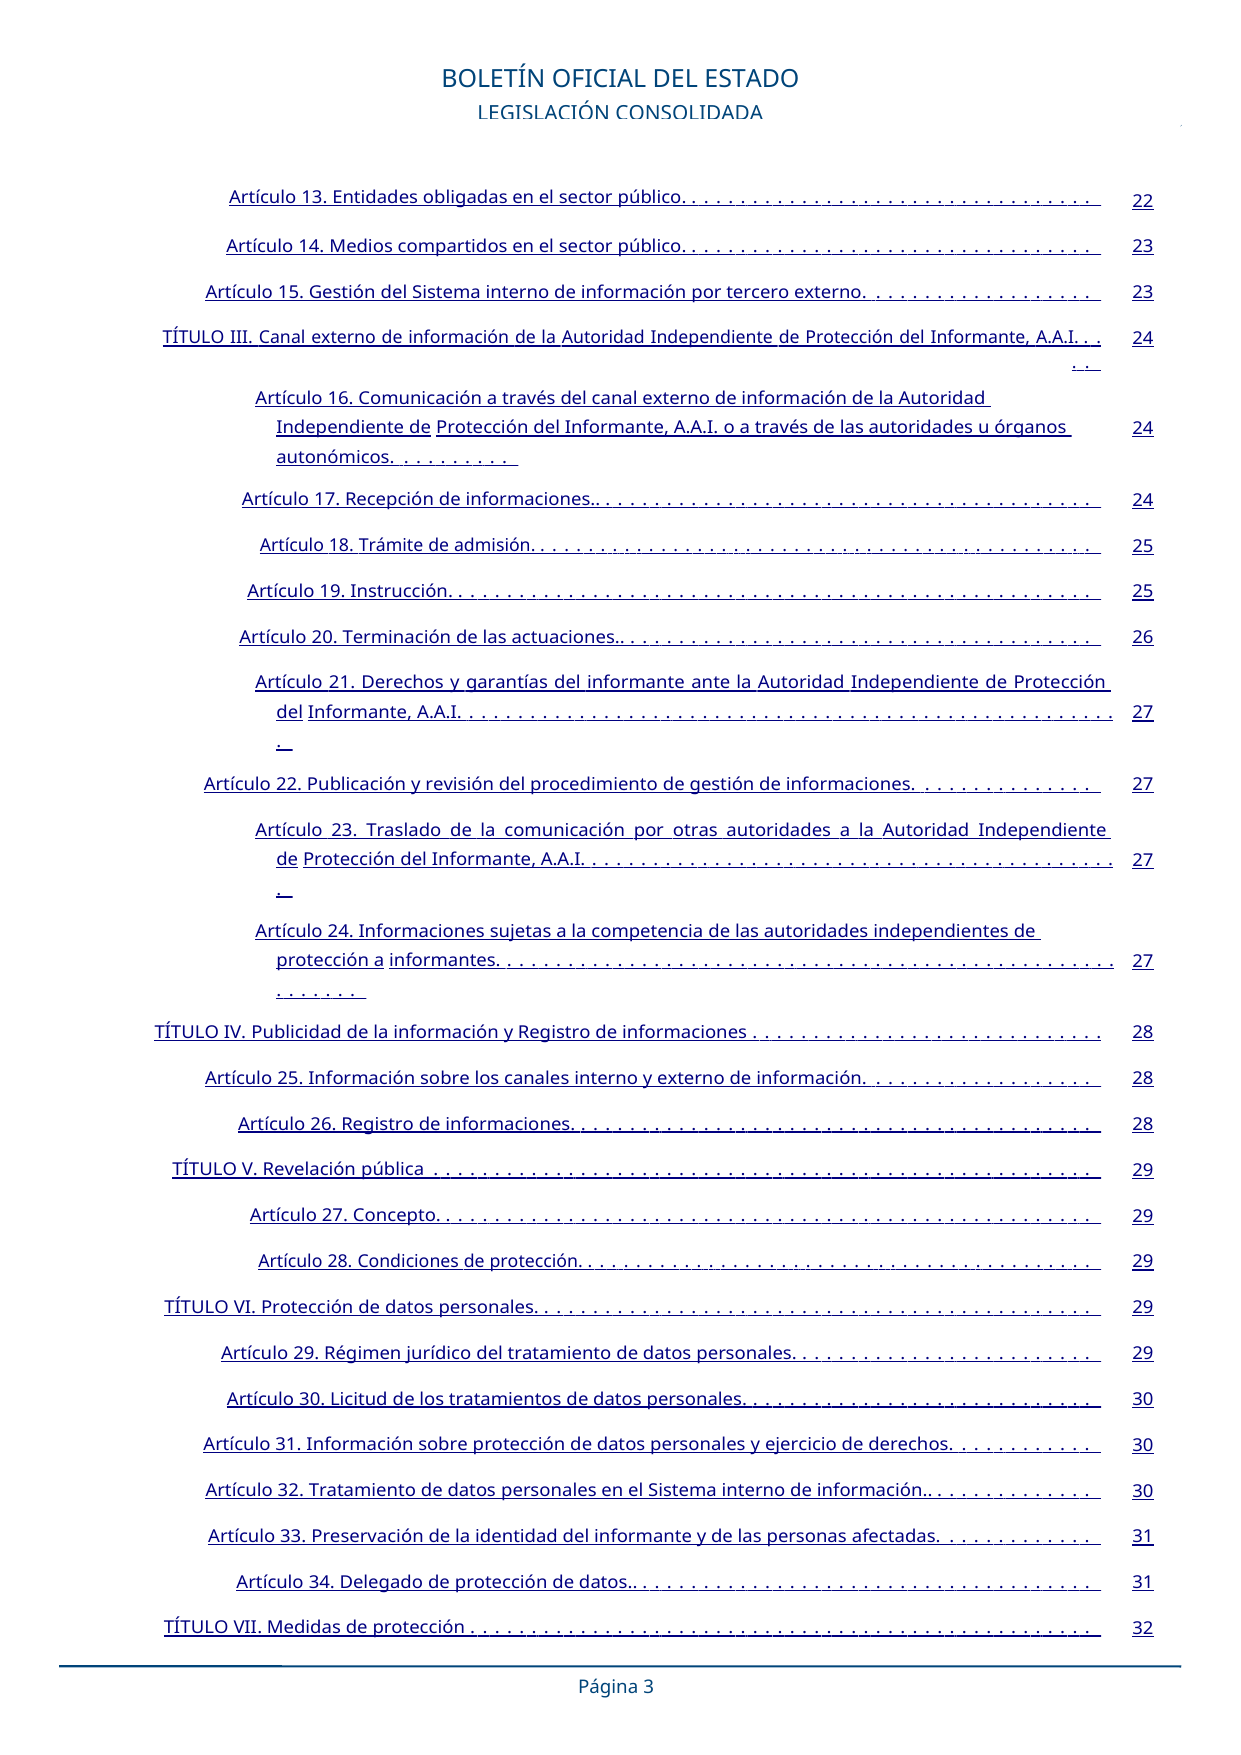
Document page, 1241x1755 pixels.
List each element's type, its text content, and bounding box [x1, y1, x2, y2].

table_cell 26 [1116, 612, 1173, 658]
table_cell 25 [1116, 566, 1173, 612]
table_cell Artículo 31. Información sobre protección de datos personales y ejercicio de derechos. . . . . . . . . . . . [151, 1419, 1116, 1465]
table_header 22 [1116, 188, 1173, 221]
table_cell TÍTULO III. Canal externo de información de la Autoridad Independiente de Protección del Informante, A.A.I. . . . . [151, 313, 1116, 373]
table_cell Artículo 20. Terminación de las actuaciones.. . . . . . . . . . . . . . . . . . . . . . . . . . . . . . . . . . . . . . . [151, 612, 1116, 658]
table_cell Artículo 14. Medios compartidos en el sector público. . . . . . . . . . . . . . . . . . . . . . . . . . . . . . . . . . [151, 221, 1116, 267]
table_cell Artículo 23. Traslado de la comunicación por otras autoridades a la Autoridad Independiente de Protección del Informante, A.A.I. . . . . . . . . . . . . . . . . . . . . . . . . . . . . . . . . . . . . . . . . . . . . [151, 805, 1116, 906]
table_cell 30 [1116, 1465, 1173, 1511]
table_cell 29 [1116, 1282, 1173, 1328]
table_header Artículo 13. Entidades obligadas en el sector público. . . . . . . . . . . . . . . . . . . . . . . . . . . . . . . . . . [151, 188, 1116, 221]
table_cell 31 [1116, 1557, 1173, 1603]
table_cell Artículo 32. Tratamiento de datos personales en el Sistema interno de información.. . . . . . . . . . . . . . [151, 1465, 1116, 1511]
table_cell Artículo 24. Informaciones sujetas a la competencia de las autoridades independientes de protección a informantes. . . . . . . . . . . . . . . . . . . . . . . . . . . . . . . . . . . . . . . . . . . . . . . . . . . . . . . . . . [151, 906, 1116, 1007]
table_cell Artículo 28. Condiciones de protección. . . . . . . . . . . . . . . . . . . . . . . . . . . . . . . . . . . . . . . . . . . [151, 1236, 1116, 1282]
table_cell Artículo 29. Régimen jurídico del tratamiento de datos personales. . . . . . . . . . . . . . . . . . . . . . . . . [151, 1328, 1116, 1374]
table_cell 31 [1116, 1511, 1173, 1557]
table_cell 27 [1116, 805, 1173, 906]
table_cell 27 [1116, 906, 1173, 1007]
table_cell Artículo 27. Concepto. . . . . . . . . . . . . . . . . . . . . . . . . . . . . . . . . . . . . . . . . . . . . . . . . . . . . . [151, 1190, 1116, 1236]
table_cell TÍTULO VI. Protección de datos personales. . . . . . . . . . . . . . . . . . . . . . . . . . . . . . . . . . . . . . . . . . . . . . [151, 1282, 1116, 1328]
table_cell Artículo 18. Trámite de admisión. . . . . . . . . . . . . . . . . . . . . . . . . . . . . . . . . . . . . . . . . . . . . . . [151, 520, 1116, 566]
table_cell Artículo 21. Derechos y garantías del informante ante la Autoridad Independiente de Protección del Informante, A.A.I. . . . . . . . . . . . . . . . . . . . . . . . . . . . . . . . . . . . . . . . . . . . . . . . . . . . . . . [151, 658, 1116, 759]
table_cell 32 [1116, 1603, 1173, 1648]
table_cell TÍTULO IV. Publicidad de la información y Registro de informaciones . . . . . . . . . . . . . . . . . . . . . . . . . . . . . [151, 1007, 1116, 1053]
table_cell Artículo 34. Delegado de protección de datos.. . . . . . . . . . . . . . . . . . . . . . . . . . . . . . . . . . . . . . [151, 1557, 1116, 1603]
table_cell 25 [1116, 520, 1173, 566]
table_cell 29 [1116, 1190, 1173, 1236]
table_cell 29 [1116, 1328, 1173, 1374]
table_cell 29 [1116, 1236, 1173, 1282]
table_cell 24 [1116, 373, 1173, 474]
table_cell TÍTULO VII. Medidas de protección . . . . . . . . . . . . . . . . . . . . . . . . . . . . . . . . . . . . . . . . . . . . . . . . . . . [151, 1603, 1116, 1648]
table_cell Artículo 22. Publicación y revisión del procedimiento de gestión de informaciones. . . . . . . . . . . . . . . [151, 759, 1116, 805]
table_cell Artículo 25. Información sobre los canales interno y externo de información. . . . . . . . . . . . . . . . . . . [151, 1053, 1116, 1099]
table_cell Artículo 26. Registro de informaciones. . . . . . . . . . . . . . . . . . . . . . . . . . . . . . . . . . . . . . . . . . . [151, 1099, 1116, 1144]
table_cell 23 [1116, 221, 1173, 267]
table_cell 28 [1116, 1053, 1173, 1099]
table_cell Artículo 30. Licitud de los tratamientos de datos personales. . . . . . . . . . . . . . . . . . . . . . . . . . . . . [151, 1374, 1116, 1419]
table_cell Artículo 33. Preservación de la identidad del informante y de las personas afectadas. . . . . . . . . . . . . [151, 1511, 1116, 1557]
table_cell 29 [1116, 1145, 1173, 1190]
table_cell 30 [1116, 1374, 1173, 1419]
table_cell 27 [1116, 759, 1173, 805]
table_cell Artículo 19. Instrucción. . . . . . . . . . . . . . . . . . . . . . . . . . . . . . . . . . . . . . . . . . . . . . . . . . . . . [151, 566, 1116, 612]
table_cell 23 [1116, 267, 1173, 313]
table_cell 28 [1116, 1099, 1173, 1144]
table_cell 27 [1116, 658, 1173, 759]
table_cell Artículo 16. Comunicación a través del canal externo de información de la Autoridad Independiente de Protección del Informante, A.A.I. o a través de las autoridades u órganos autonómicos. . . . . . . . . . [151, 373, 1116, 474]
table_cell 28 [1116, 1007, 1173, 1053]
table_cell 24 [1116, 474, 1173, 520]
table_cell TÍTULO V. Revelación pública . . . . . . . . . . . . . . . . . . . . . . . . . . . . . . . . . . . . . . . . . . . . . . . . . . . . . . [151, 1145, 1116, 1190]
table_cell 30 [1116, 1419, 1173, 1465]
table_cell 24 [1116, 313, 1173, 373]
table_cell Artículo 15. Gestión del Sistema interno de información por tercero externo. . . . . . . . . . . . . . . . . . . [151, 267, 1116, 313]
table_cell Artículo 17. Recepción de informaciones.. . . . . . . . . . . . . . . . . . . . . . . . . . . . . . . . . . . . . . . . . [151, 474, 1116, 520]
